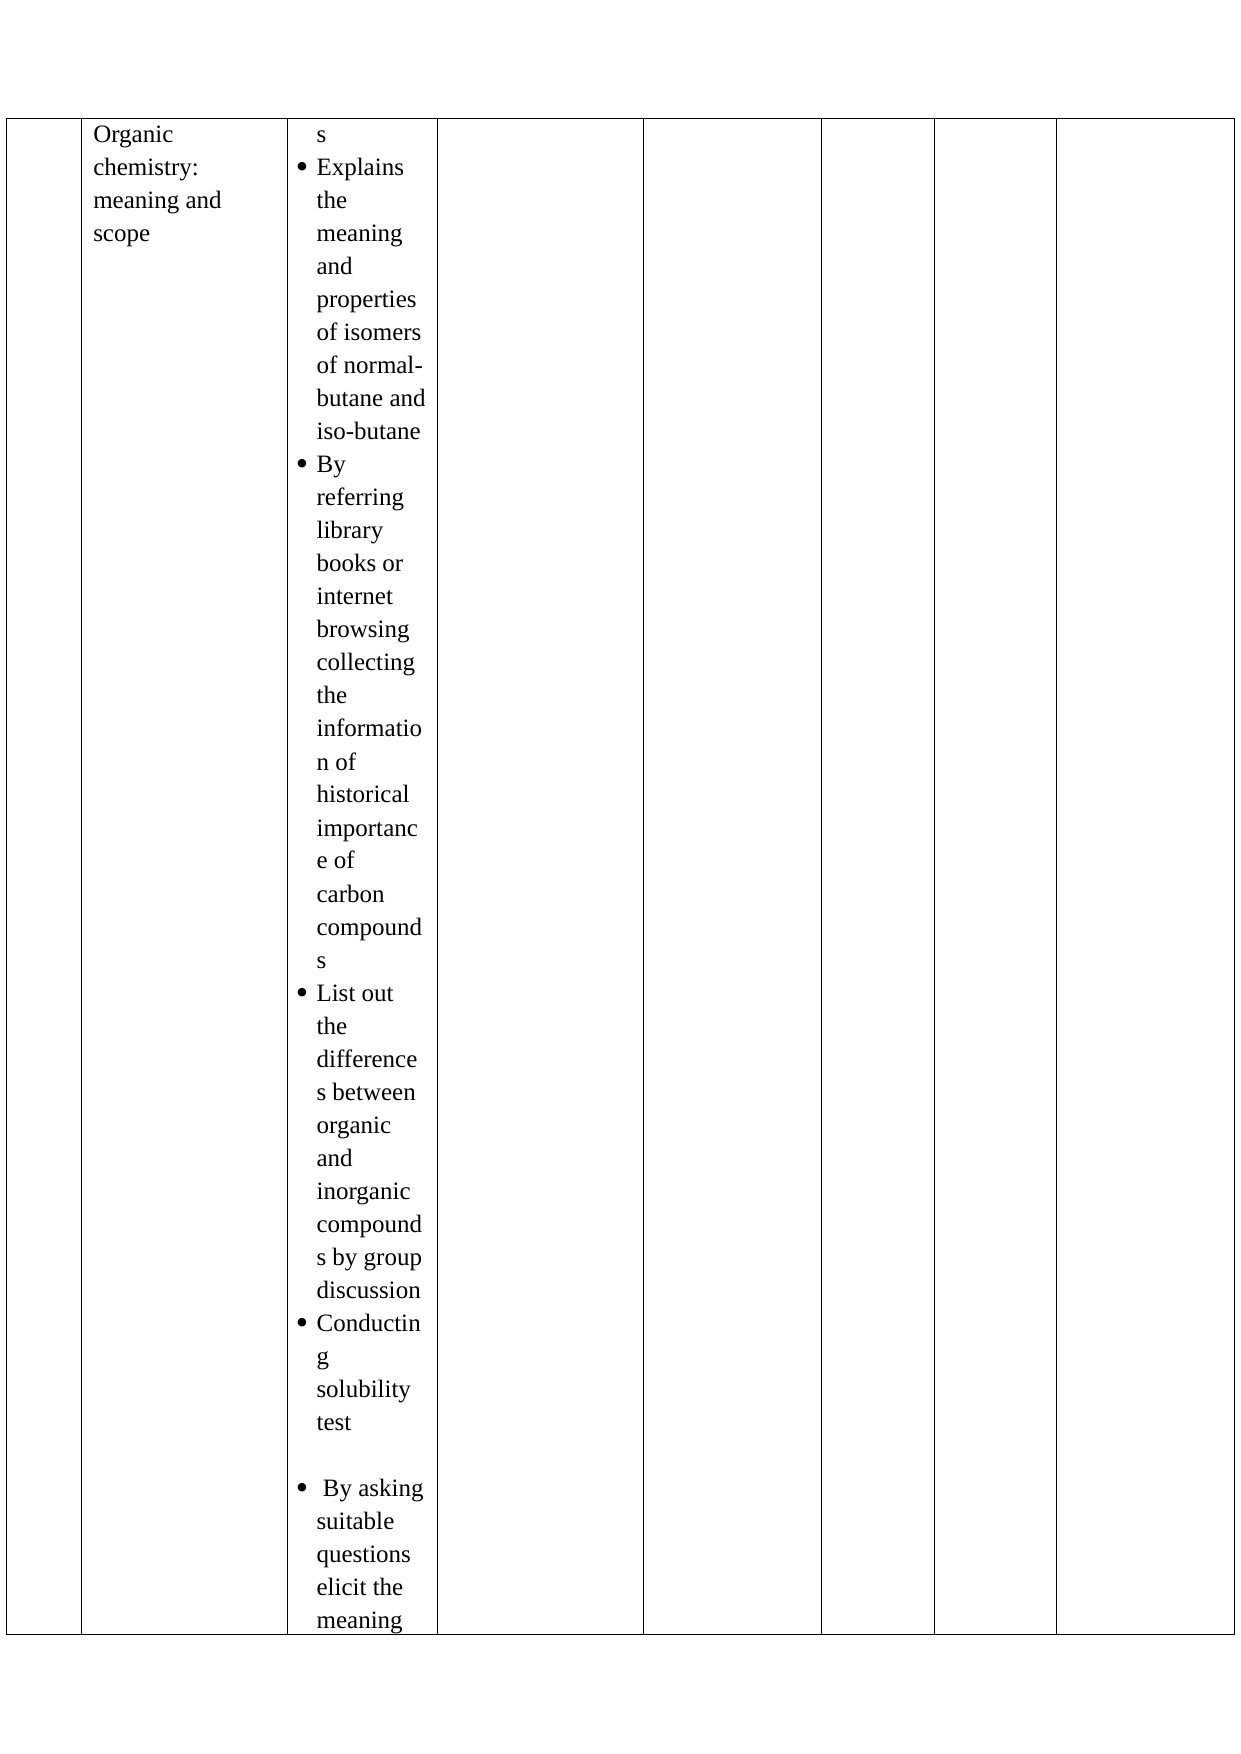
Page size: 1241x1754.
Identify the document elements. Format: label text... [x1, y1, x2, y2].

table_cell [822, 119, 934, 1634]
table_cell [644, 119, 821, 1634]
table_cell [935, 119, 1056, 1634]
table_cell [438, 119, 643, 1634]
table_cell [7, 119, 81, 1634]
table_cell Organic chemistry: meaning and scope [82, 119, 287, 1634]
table_cell [1057, 119, 1234, 1634]
table_cell List out the carbon compounds used in our daily life by group discussion By discussion writes the atomic number, electronic configuration and allotropes of carbon Explains the catenation property of carbon by demonstration and list out the different chain structures of carbon compounds Explains the meaning and properties of isomers of normal-butane and iso-butane By referring library books or internet browsing collecting the information of historical importance of carbon compounds List out the differences between organic and inorganic compounds by group discussion Conducting solubility test By asking suitable questions elicit the meaning and scope of organic chemistry Practicing the exercise questions [288, 119, 437, 1634]
